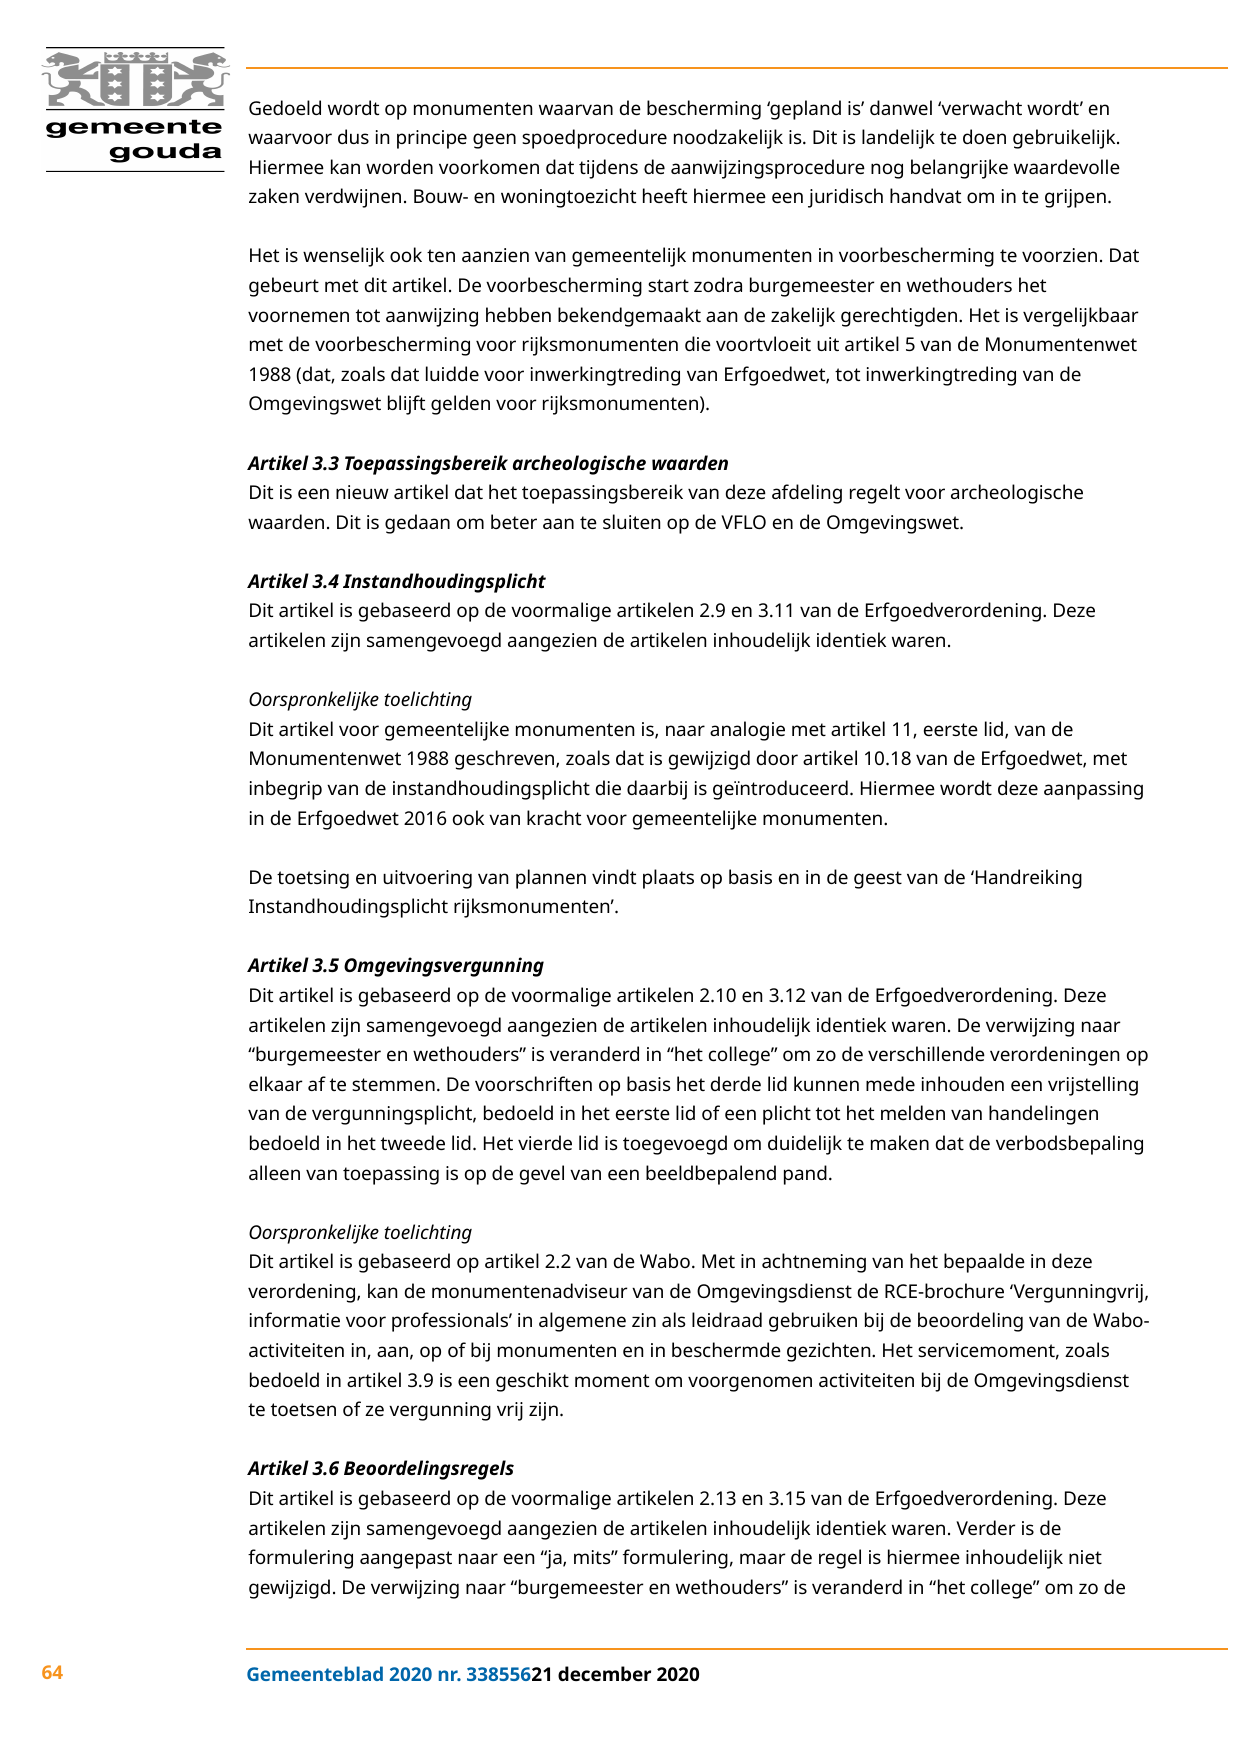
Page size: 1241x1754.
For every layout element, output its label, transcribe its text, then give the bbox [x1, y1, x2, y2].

text Dit artikel is gebaseerd op artikel 2.2 van de Wabo. Met in achtneming van het bepaalde in deze verordening, kan de monumentenadviseur van de Omgevingsdienst de RCE-brochure ‘Vergunningvrij, informatie voor professionals’ in algemene zin als leidraad gebruiken bij de beoordeling van de Wabo-activiteiten in, aan, op of bij monumenten en in beschermde gezichten. Het servicemoment, zoals bedoeld in artikel 3.9 is een geschikt moment om voorgenomen activiteiten bij de Omgevingsdienst te toetsen of ze vergunning vrij zijn. [248, 1248, 1152, 1422]
text Dit artikel is gebaseerd op de voormalige artikelen 2.10 en 3.12 van de Erfgoedverordening. Deze artikelen zijn samengevoegd aangezien de artikelen inhoudelijk identiek waren. De verwijzing naar “burgemeester en wethouders” is veranderd in “het college” om zo de verschillende verordeningen op elkaar af te stemmen. De voorschriften op basis het derde lid kunnen mede inhouden een vrijstelling van de vergunningsplicht, bedoeld in het eerste lid of een plicht tot het melden van handelingen bedoeld in het tweede lid. Het vierde lid is toegevoegd om duidelijk te maken dat de verbodsbepaling alleen van toepassing is op de gevel van een beeldbepalend pand. [248, 982, 1152, 1186]
text Gedoeld wordt op monumenten waarvan de bescherming ‘gepland is’ danwel ‘verwacht wordt’ en waarvoor dus in principe geen spoedprocedure noodzakelijk is. Dit is landelijk te doen gebruikelijk. Hiermee kan worden voorkomen dat tijdens de aanwijzingsprocedure nog belangrijke waardevolle zaken verdwijnen. Bouw- en woningtoezicht heeft hiermee een juridisch handvat om in te grijpen. [248, 95, 1152, 209]
text Het is wenselijk ook ten aanzien van gemeentelijk monumenten in voorbescherming te voorzien. Dat gebeurt met dit artikel. De voorbescherming start zodra burgemeester en wethouders het voornemen tot aanwijzing hebben bekendgemaakt aan de zakelijk gerechtigden. Het is vergelijkbaar met de voorbescherming voor rijksmonumenten die voortvloeit uit artikel 5 van de Monumentenwet 1988 (dat, zoals dat luidde voor inwerkingtreding van Erfgoedwet, tot inwerkingtreding van de Omgevingswet blijft gelden voor rijksmonumenten). [248, 243, 1152, 416]
text De toetsing en uitvoering van plannen vindt plaats op basis en in de geest van de ‘Handreiking Instandhoudingsplicht rijksmonumenten’. [248, 864, 1152, 919]
text Dit is een nieuw artikel dat het toepassingsbereik van deze afdeling regelt voor archeologische waarden. Dit is gedaan om beter aan te sluiten op de VFLO en de Omgevingswet. [248, 479, 1152, 535]
text Artikel 3.3 Toepassingsbereik archeologische waarden [248, 450, 1152, 476]
text Oorspronkelijke toelichting [248, 686, 1152, 712]
text Dit artikel is gebaseerd op de voormalige artikelen 2.13 en 3.15 van de Erfgoedverordening. Deze artikelen zijn samengevoegd aangezien de artikelen inhoudelijk identiek waren. Verder is de formulering aangepast naar een “ja, mits” formulering, maar de regel is hiermee inhoudelijk niet gewijzigd. De verwijzing naar “burgemeester en wethouders” is veranderd in “het college” om zo de [248, 1485, 1152, 1600]
text Oorspronkelijke toelichting [248, 1219, 1152, 1245]
text Artikel 3.5 Omgevingsvergunning [248, 953, 1152, 978]
text Artikel 3.6 Beoordelingsregels [248, 1456, 1152, 1481]
picture [41, 47, 231, 172]
text Dit artikel is gebaseerd op de voormalige artikelen 2.9 en 3.11 van de Erfgoedverordening. Deze artikelen zijn samengevoegd aangezien de artikelen inhoudelijk identiek waren. [248, 598, 1152, 653]
text Artikel 3.4 Instandhoudingsplicht [248, 568, 1152, 594]
text Dit artikel voor gemeentelijke monumenten is, naar analogie met artikel 11, eerste lid, van de Monumentenwet 1988 geschreven, zoals dat is gewijzigd door artikel 10.18 van de Erfgoedwet, met inbegrip van de instandhoudingsplicht die daarbij is geïntroduceerd. Hiermee wordt deze aanpassing in de Erfgoedwet 2016 ook van kracht voor gemeentelijke monumenten. [248, 716, 1152, 831]
